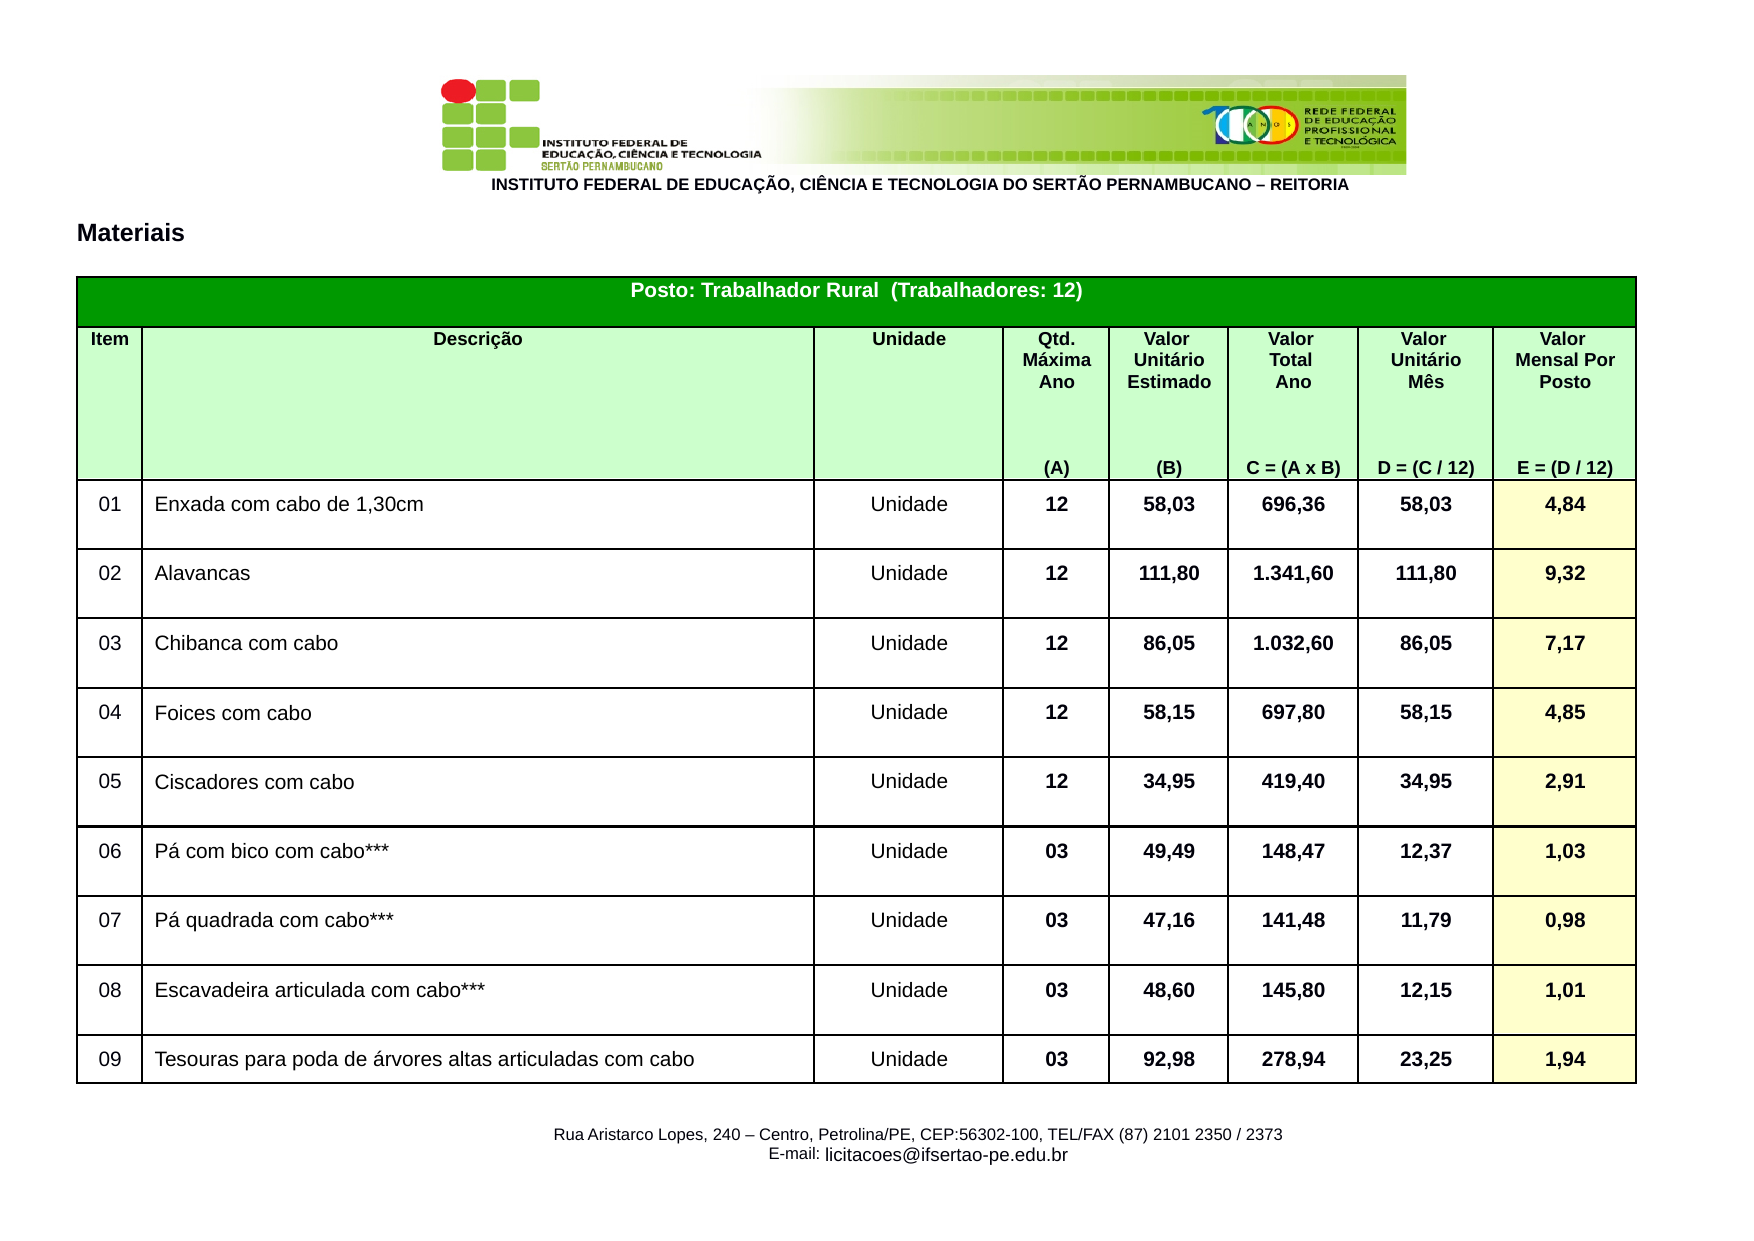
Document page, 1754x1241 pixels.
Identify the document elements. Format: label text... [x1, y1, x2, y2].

table_cell 92,98 [1110, 1036, 1227, 1082]
table_cell Foices com cabo [143, 689, 813, 756]
table_cell 12 [1004, 481, 1108, 548]
table_cell 2,91 [1494, 758, 1635, 825]
table_cell 148,47 [1229, 828, 1357, 895]
table_cell Unidade [815, 828, 1002, 895]
table_cell 06 [78, 828, 141, 895]
table_cell 58,03 [1110, 481, 1227, 548]
table_cell 02 [78, 550, 141, 617]
table_cell 111,80 [1110, 550, 1227, 617]
table_header Posto: Trabalhador Rural (Trabalhadores: 12) [78, 278, 1635, 326]
table_cell Alavancas [143, 550, 813, 617]
table_cell 111,80 [1359, 550, 1492, 617]
table_cell 03 [1004, 1036, 1108, 1082]
table_cell 4,85 [1494, 689, 1635, 756]
table_cell 4,84 [1494, 481, 1635, 548]
table_cell Item [78, 328, 141, 478]
table_cell Unidade [815, 619, 1002, 687]
table_cell 49,49 [1110, 828, 1227, 895]
table_cell Valor Total Ano C = (A x B) [1229, 328, 1357, 478]
table_cell Pá com bico com cabo*** [143, 828, 813, 895]
table_cell 11,79 [1359, 897, 1492, 964]
picture [430, 75, 1407, 175]
table_cell 01 [78, 481, 141, 548]
table_cell Unidade [815, 481, 1002, 548]
table_cell 48,60 [1110, 966, 1227, 1033]
table_cell Unidade [815, 1036, 1002, 1082]
table_cell 05 [78, 758, 141, 825]
table_cell 03 [1004, 897, 1108, 964]
table_cell 12 [1004, 550, 1108, 617]
table_cell 12 [1004, 689, 1108, 756]
table_cell Unidade [815, 897, 1002, 964]
table_cell 1.032,60 [1229, 619, 1357, 687]
table_cell 07 [78, 897, 141, 964]
table_cell 696,36 [1229, 481, 1357, 548]
table_cell 34,95 [1110, 758, 1227, 825]
table_cell 58,03 [1359, 481, 1492, 548]
table_cell 58,15 [1359, 689, 1492, 756]
table_cell Unidade [815, 966, 1002, 1033]
table_cell Unidade [815, 758, 1002, 825]
table_cell 47,16 [1110, 897, 1227, 964]
table_cell 23,25 [1359, 1036, 1492, 1082]
table_cell 1,01 [1494, 966, 1635, 1033]
table_cell 58,15 [1110, 689, 1227, 756]
table_cell 03 [1004, 966, 1108, 1033]
table_cell 1,94 [1494, 1036, 1635, 1082]
table_cell 12,37 [1359, 828, 1492, 895]
table_cell Ciscadores com cabo [143, 758, 813, 825]
table_cell 08 [78, 966, 141, 1033]
table_cell 86,05 [1359, 619, 1492, 687]
table_cell 145,80 [1229, 966, 1357, 1033]
table_cell 86,05 [1110, 619, 1227, 687]
table_cell 03 [1004, 828, 1108, 895]
table_cell 9,32 [1494, 550, 1635, 617]
table_cell 141,48 [1229, 897, 1357, 964]
table_cell Valor Unitário Mês D = (C / 12) [1359, 328, 1492, 478]
subtitle Materiais [77, 218, 1686, 247]
table_cell Qtd. Máxima Ano (A) [1004, 328, 1108, 478]
table_cell 09 [78, 1036, 141, 1082]
table_cell 697,80 [1229, 689, 1357, 756]
table_cell 12 [1004, 619, 1108, 687]
table_cell Pá quadrada com cabo*** [143, 897, 813, 964]
table_cell 278,94 [1229, 1036, 1357, 1082]
table_cell 34,95 [1359, 758, 1492, 825]
table_cell Chibanca com cabo [143, 619, 813, 687]
table_cell 12 [1004, 758, 1108, 825]
table_cell 03 [78, 619, 141, 687]
table_cell 0,98 [1494, 897, 1635, 964]
table_cell Unidade [815, 550, 1002, 617]
table_cell 12,15 [1359, 966, 1492, 1033]
table_cell Tesouras para poda de árvores altas articuladas com cabo [143, 1036, 813, 1082]
table_cell Enxada com cabo de 1,30cm [143, 481, 813, 548]
table_cell Unidade [815, 689, 1002, 756]
table_cell Valor Mensal Por Posto E = (D / 12) [1494, 328, 1635, 478]
table_cell 7,17 [1494, 619, 1635, 687]
table_cell Unidade [815, 328, 1002, 478]
table_cell 1,03 [1494, 828, 1635, 895]
table_cell 04 [78, 689, 141, 756]
table_cell Valor Unitário Estimado (B) [1110, 328, 1227, 478]
table_cell Escavadeira articulada com cabo*** [143, 966, 813, 1033]
table_cell 419,40 [1229, 758, 1357, 825]
table_cell Descrição [143, 328, 813, 478]
table_cell 1.341,60 [1229, 550, 1357, 617]
